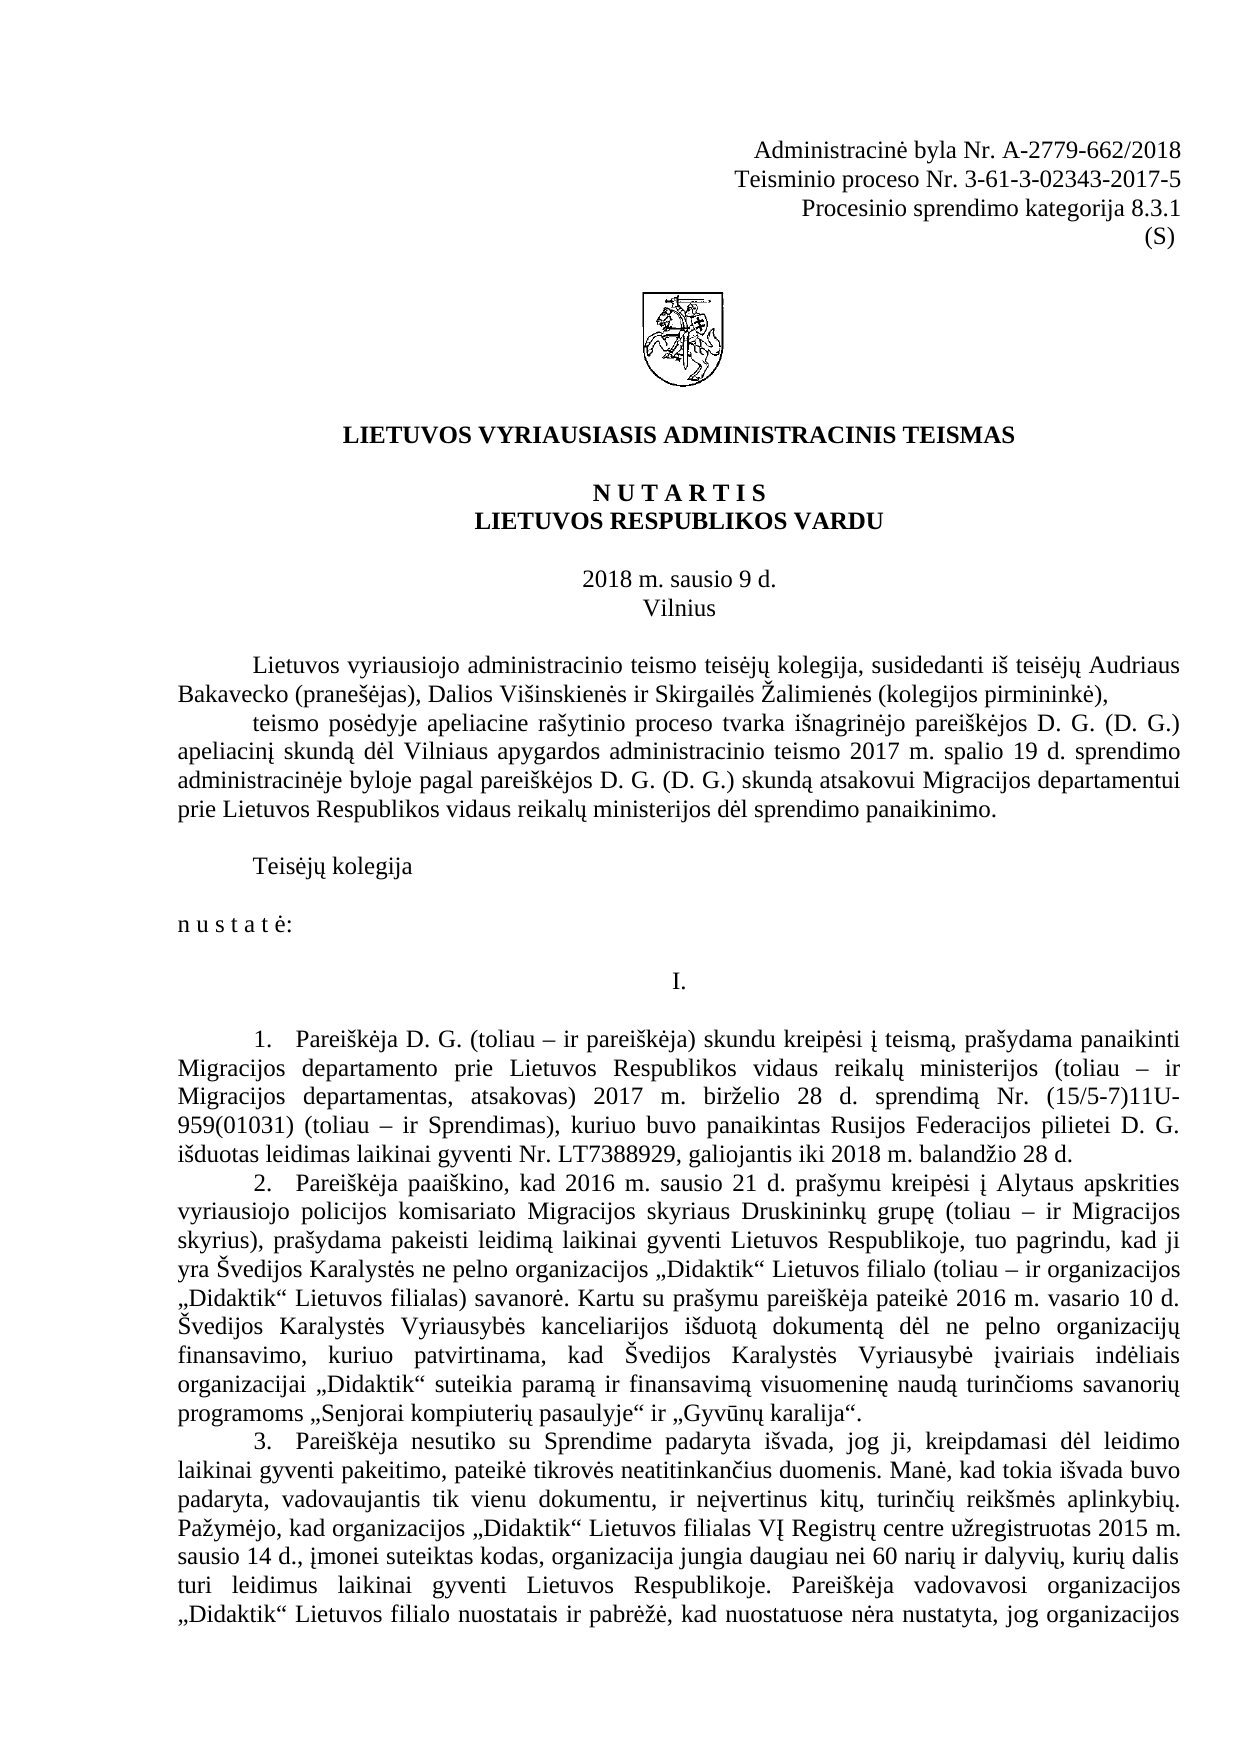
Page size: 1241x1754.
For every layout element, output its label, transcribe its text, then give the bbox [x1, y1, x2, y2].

text (S) [177, 221, 1181, 250]
text LIETUVOS VYRIAUSIASIS ADMINISTRACINIS TEISMAS [177, 420, 1181, 449]
text 3. Pareiškėja nesutiko su Sprendime padaryta išvada, jog ji, kreipdamasi dėl leidimo laikinai gyventi pakeitimo, pateikė tikrovės neatitinkančius duomenis. Manė, kad tokia išvada buvo padaryta, vadovaujantis tik vienu dokumentu, ir neįvertinus kitų, turinčių reikšmės aplinkybių. Pažymėjo, kad organizacijos „Didaktik“ Lietuvos filialas VĮ Registrų centre užregistruotas 2015 m. sausio 14 d., įmonei suteiktas kodas, organizacija jungia daugiau nei 60 narių ir dalyvių, kurių dalis turi leidimus laikinai gyventi Lietuvos Respublikoje. Pareiškėja vadovavosi organizacijos „Didaktik“ Lietuvos filialo nuostatais ir pabrėžė, kad nuostatuose nėra nustatyta, jog organizacijos [177, 1426, 1181, 1628]
text LIETUVOS RESPUBLIKOS VARDU [177, 506, 1181, 535]
text n u s t a t ė: [177, 909, 1181, 938]
text I. [177, 966, 1181, 995]
text Teisėjų kolegija [177, 851, 1181, 880]
text 1. Pareiškėja D. G. (toliau – ir pareiškėja) skundu kreipėsi į teismą, prašydama panaikinti Migracijos departamento prie Lietuvos Respublikos vidaus reikalų ministerijos (toliau – ir Migracijos departamentas, atsakovas) 2017 m. birželio 28 d. sprendimą Nr. (15/5-7)11U-959(01031) (toliau – ir Sprendimas), kuriuo buvo panaikintas Rusijos Federacijos pilietei D. G. išduotas leidimas laikinai gyventi Nr. LT7388929, galiojantis iki 2018 m. balandžio 28 d. [177, 1024, 1181, 1168]
text Vilnius [177, 593, 1181, 621]
text Lietuvos vyriausiojo administracinio teismo teisėjų kolegija, susidedanti iš teisėjų Audriaus Bakavecko (pranešėjas), Dalios Višinskienės ir Skirgailės Žalimienės (kolegijos pirmininkė), [177, 650, 1181, 708]
text Administracinė byla Nr. A-2779-662/2018 [177, 135, 1181, 164]
text Procesinio sprendimo kategorija 8.3.1 [177, 193, 1181, 221]
text Teisminio proceso Nr. 3-61-3-02343-2017-5 [177, 164, 1181, 193]
text N U T A R T I S [177, 478, 1181, 506]
text 2. Pareiškėja paaiškino, kad 2016 m. sausio 21 d. prašymu kreipėsi į Alytaus apskrities vyriausiojo policijos komisariato Migracijos skyriaus Druskininkų grupę (toliau – ir Migracijos skyrius), prašydama pakeisti leidimą laikinai gyventi Lietuvos Respublikoje, tuo pagrindu, kad ji yra Švedijos Karalystės ne pelno organizacijos „Didaktik“ Lietuvos filialo (toliau – ir organizacijos „Didaktik“ Lietuvos filialas) savanorė. Kartu su prašymu pareiškėja pateikė 2016 m. vasario 10 d. Švedijos Karalystės Vyriausybės kanceliarijos išduotą dokumentą dėl ne pelno organizacijų finansavimo, kuriuo patvirtinama, kad Švedijos Karalystės Vyriausybė įvairiais indėliais organizacijai „Didaktik“ suteikia paramą ir finansavimą visuomeninę naudą turinčioms savanorių programoms „Senjorai kompiuterių pasaulyje“ ir „Gyvūnų karalija“. [177, 1168, 1181, 1426]
text teismo posėdyje apeliacine rašytinio proceso tvarka išnagrinėjo pareiškėjos D. G. (D. G.) apeliacinį skundą dėl Vilniaus apygardos administracinio teismo 2017 m. spalio 19 d. sprendimo administracinėje byloje pagal pareiškėjos D. G. (D. G.) skundą atsakovui Migracijos departamentui prie Lietuvos Respublikos vidaus reikalų ministerijos dėl sprendimo panaikinimo. [177, 708, 1181, 823]
text 2018 m. sausio 9 d. [177, 564, 1181, 593]
